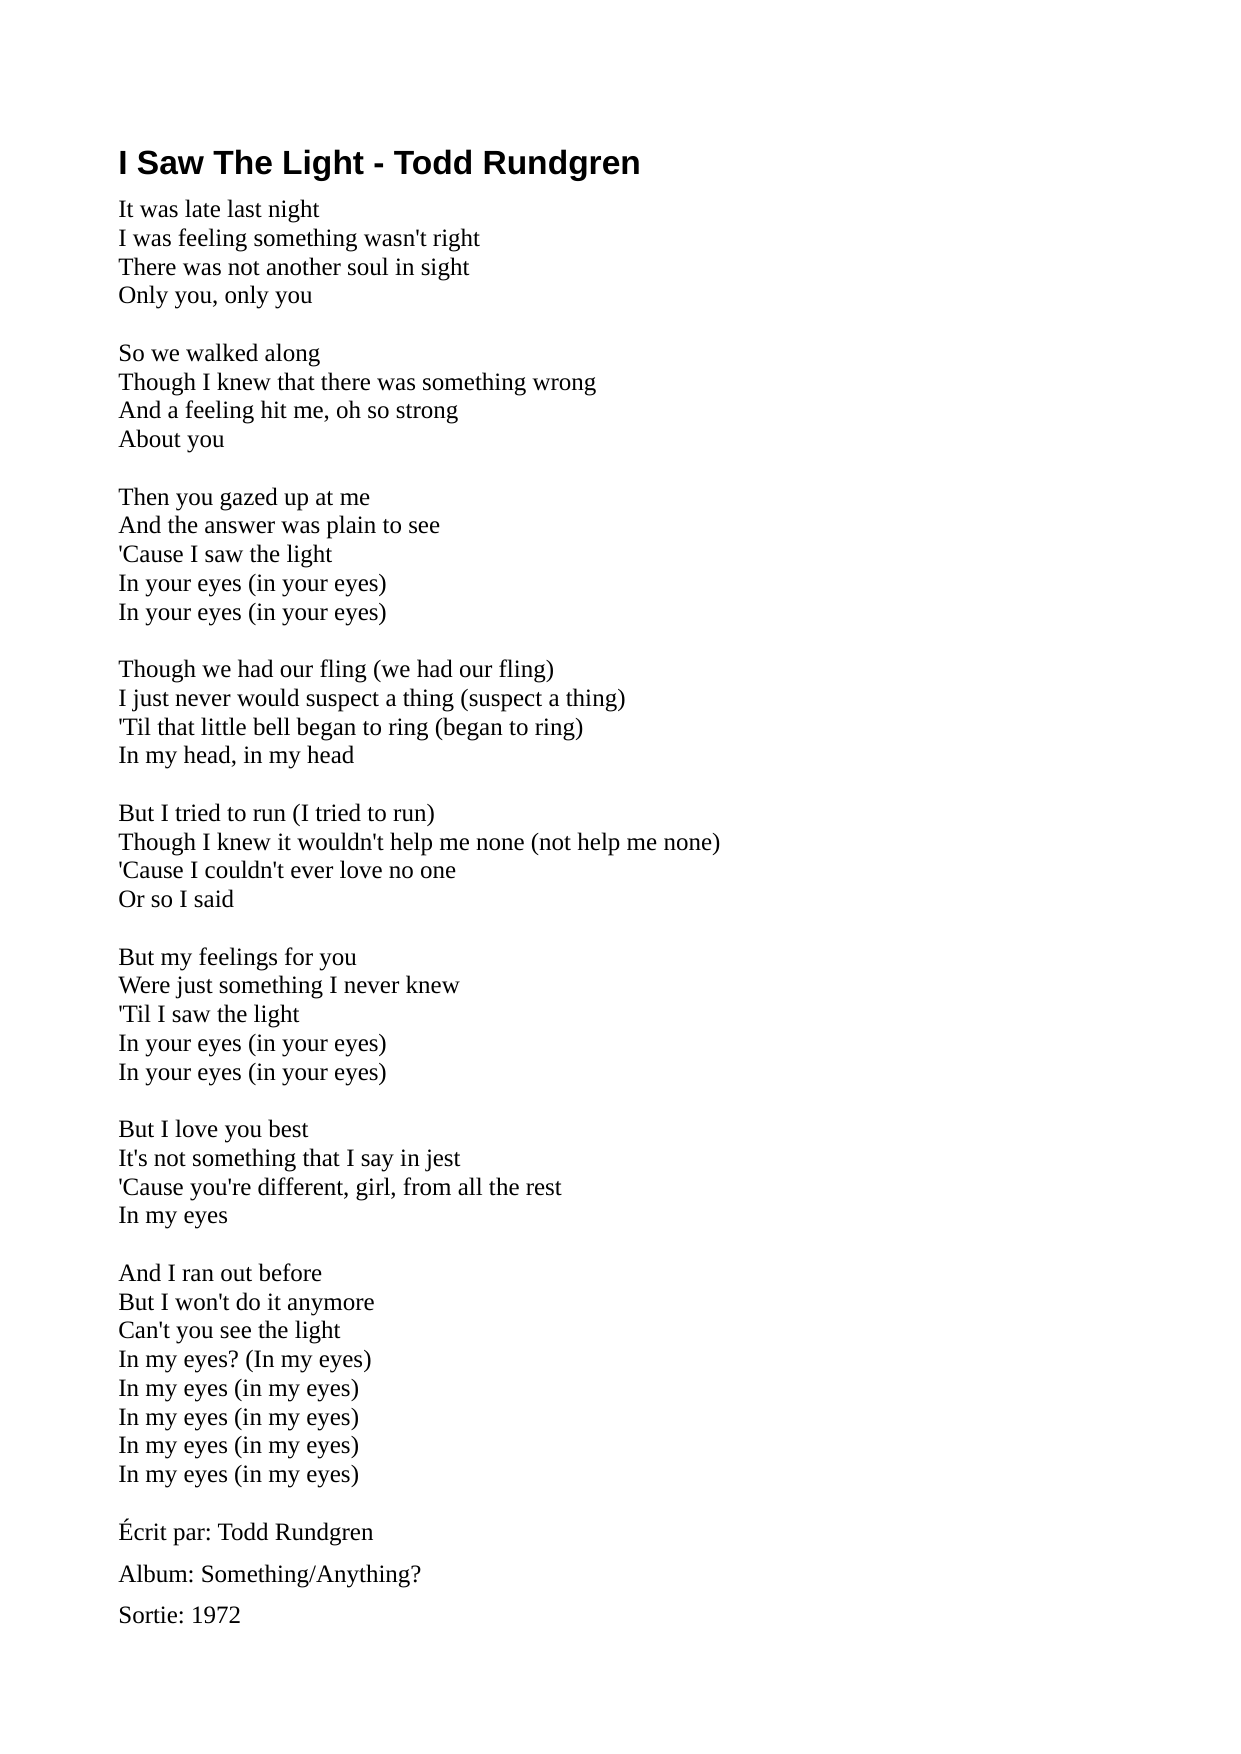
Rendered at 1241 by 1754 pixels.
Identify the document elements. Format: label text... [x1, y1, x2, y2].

text Album: Something/Anything? [118, 1559, 1122, 1587]
text It was late last night I was feeling something wasn't right There was not another soul in sight Only you, only you So we walked along Though I knew that there was something wrong And a feeling hit me, oh so strong About you Then you gazed up at me And the answer was plain to see 'Cause I saw the light In your eyes (in your eyes) In your eyes (in your eyes) Though we had our fling (we had our fling) I just never would suspect a thing (suspect a thing) 'Til that little bell began to ring (began to ring) In my head, in my head But I tried to run (I tried to run) Though I knew it wouldn't help me none (not help me none) 'Cause I couldn't ever love no one Or so I said But my feelings for you Were just something I never knew 'Til I saw the light In your eyes (in your eyes) In your eyes (in your eyes) But I love you best It's not something that I say in jest 'Cause you're different, girl, from all the rest In my eyes And I ran out before But I won't do it anymore Can't you see the light In my eyes? (In my eyes) In my eyes (in my eyes) In my eyes (in my eyes) In my eyes (in my eyes) In my eyes (in my eyes) [118, 194, 1122, 1488]
text Sortie: 1972 [118, 1600, 1122, 1629]
text Écrit par: Todd Rundgren [118, 1517, 1122, 1546]
subtitle I Saw The Light - Todd Rundgren [118, 143, 1122, 182]
